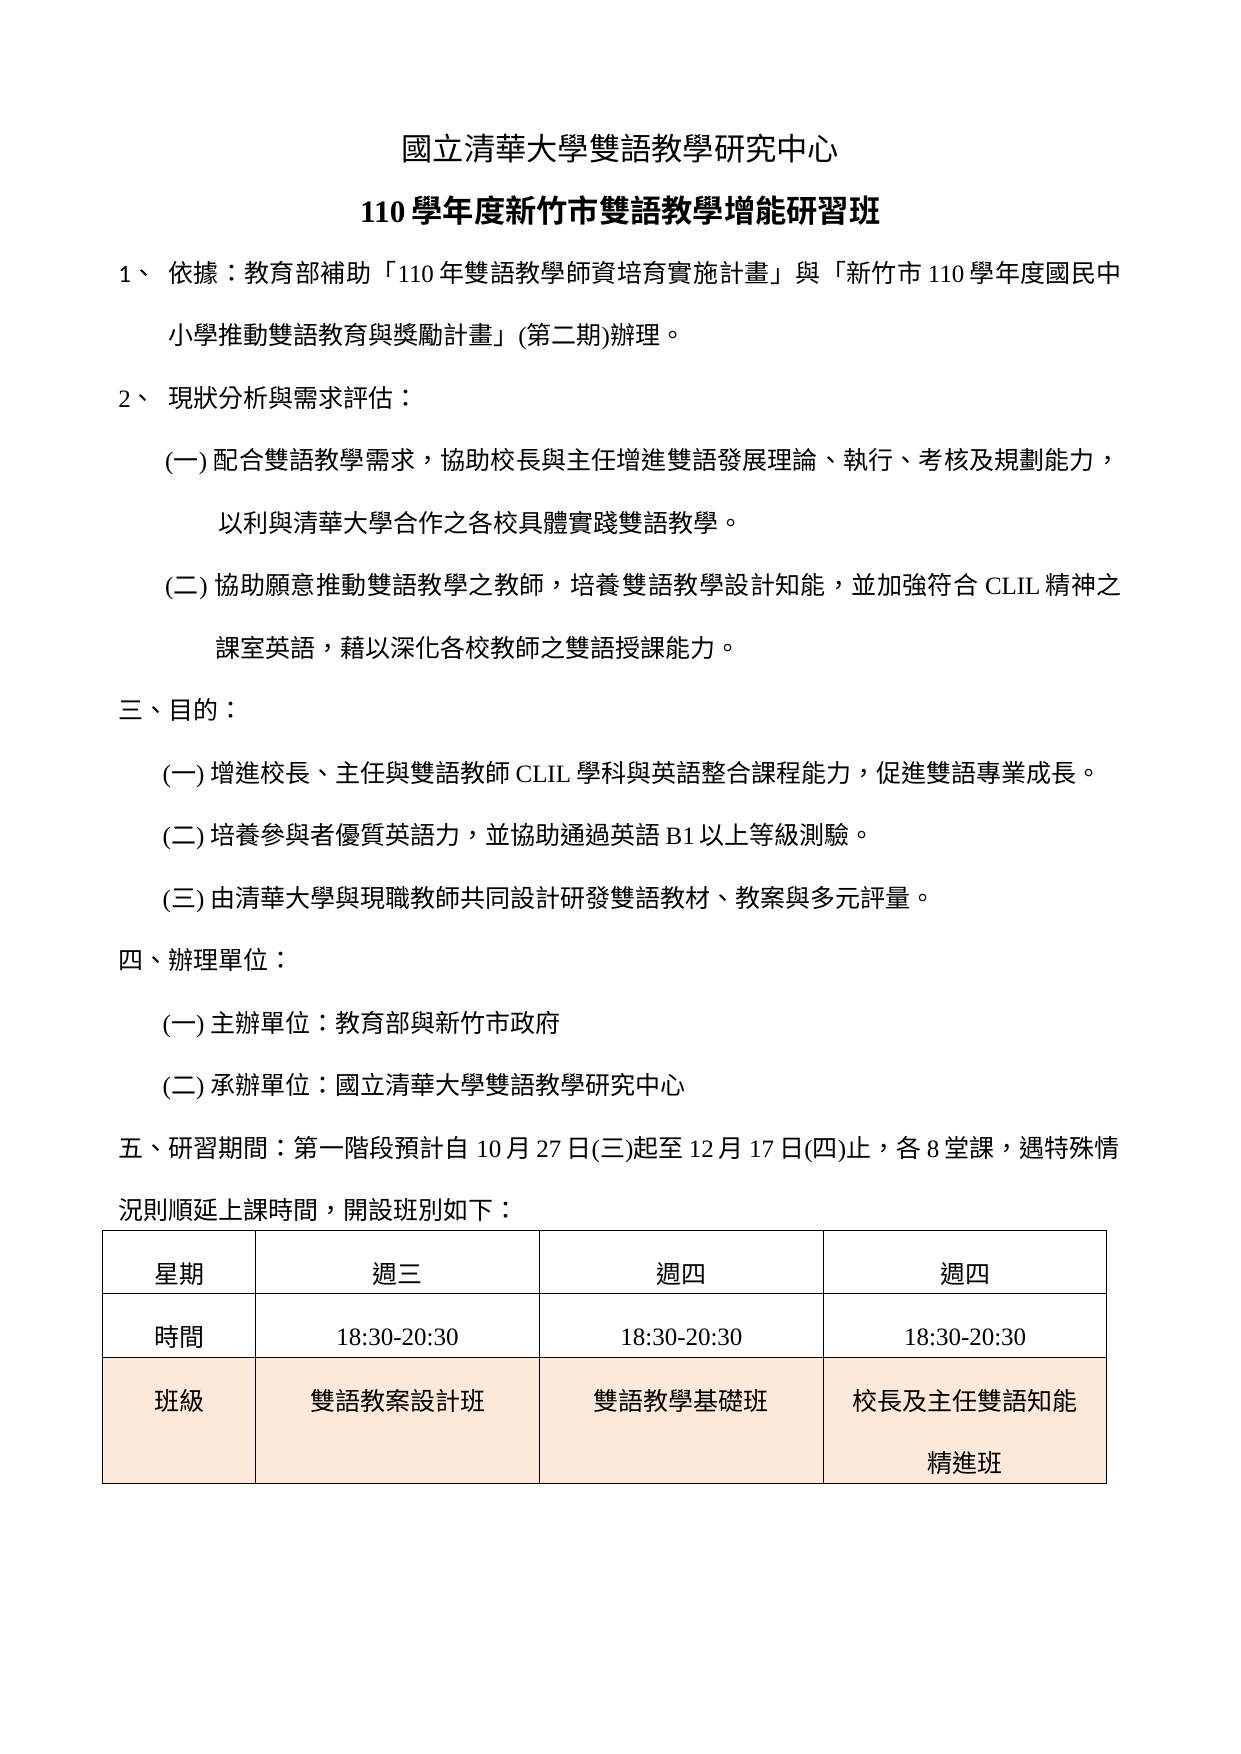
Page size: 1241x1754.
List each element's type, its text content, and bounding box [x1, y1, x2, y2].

text (一) 主辦單位：教育部與新竹市政府 [162, 980, 1122, 1042]
table_cell 校長及主任雙語知能 精進班 [824, 1358, 1106, 1483]
table_header 星期 [103, 1231, 255, 1293]
text 國立清華大學雙語教學研究中心 [118, 105, 1122, 167]
text (二) 培養參與者優質英語力，並協助通過英語B1以上等級測驗。 [162, 792, 1122, 855]
text (一) 增進校長、主任與雙語教師CLIL學科與英語整合課程能力，促進雙語專業成長。 [162, 730, 1122, 792]
table_cell 18:30-20:30 [256, 1294, 539, 1357]
text (一) 配合雙語教學需求，協助校長與主任增進雙語發展理論、執行、考核及規劃能力，以利與清華大學合作之各校具體實踐雙語教學。 [165, 417, 1122, 542]
table_header 週四 [540, 1231, 823, 1293]
text (三) 由清華大學與現職教師共同設計研發雙語教材、教案與多元評量。 [162, 855, 1122, 917]
table_cell 雙語教學基礎班 [540, 1358, 823, 1483]
text 110學年度新竹市雙語教學增能研習班 [118, 167, 1122, 230]
text 三、目的： [118, 667, 1122, 730]
text 五、研習期間：第一階段預計自10月27日(三)起至12月17日(四)止，各8堂課，遇特殊情況則順延上課時間，開設班別如下： [118, 1105, 1122, 1230]
list 依據：教育部補助「110年雙語教學師資培育實施計畫」與「新竹市110學年度國民中小學推動雙語教育與獎勵計畫」(第二期)辦理。 [118, 230, 1122, 355]
text 四、辦理單位： [118, 917, 1122, 980]
table_cell 18:30-20:30 [824, 1294, 1106, 1357]
table_cell 班級 [103, 1358, 255, 1483]
list 現狀分析與需求評估： [118, 355, 1122, 417]
text (二) 協助願意推動雙語教學之教師，培養雙語教學設計知能，並加強符合CLIL精神之課室英語，藉以深化各校教師之雙語授課能力。 [165, 542, 1122, 667]
table_cell 時間 [103, 1294, 255, 1357]
text (二) 承辦單位：國立清華大學雙語教學研究中心 [162, 1042, 1122, 1105]
table_cell 雙語教案設計班 [256, 1358, 539, 1483]
table_header 週四 [824, 1231, 1106, 1293]
table_header 週三 [256, 1231, 539, 1293]
table_cell 18:30-20:30 [540, 1294, 823, 1357]
